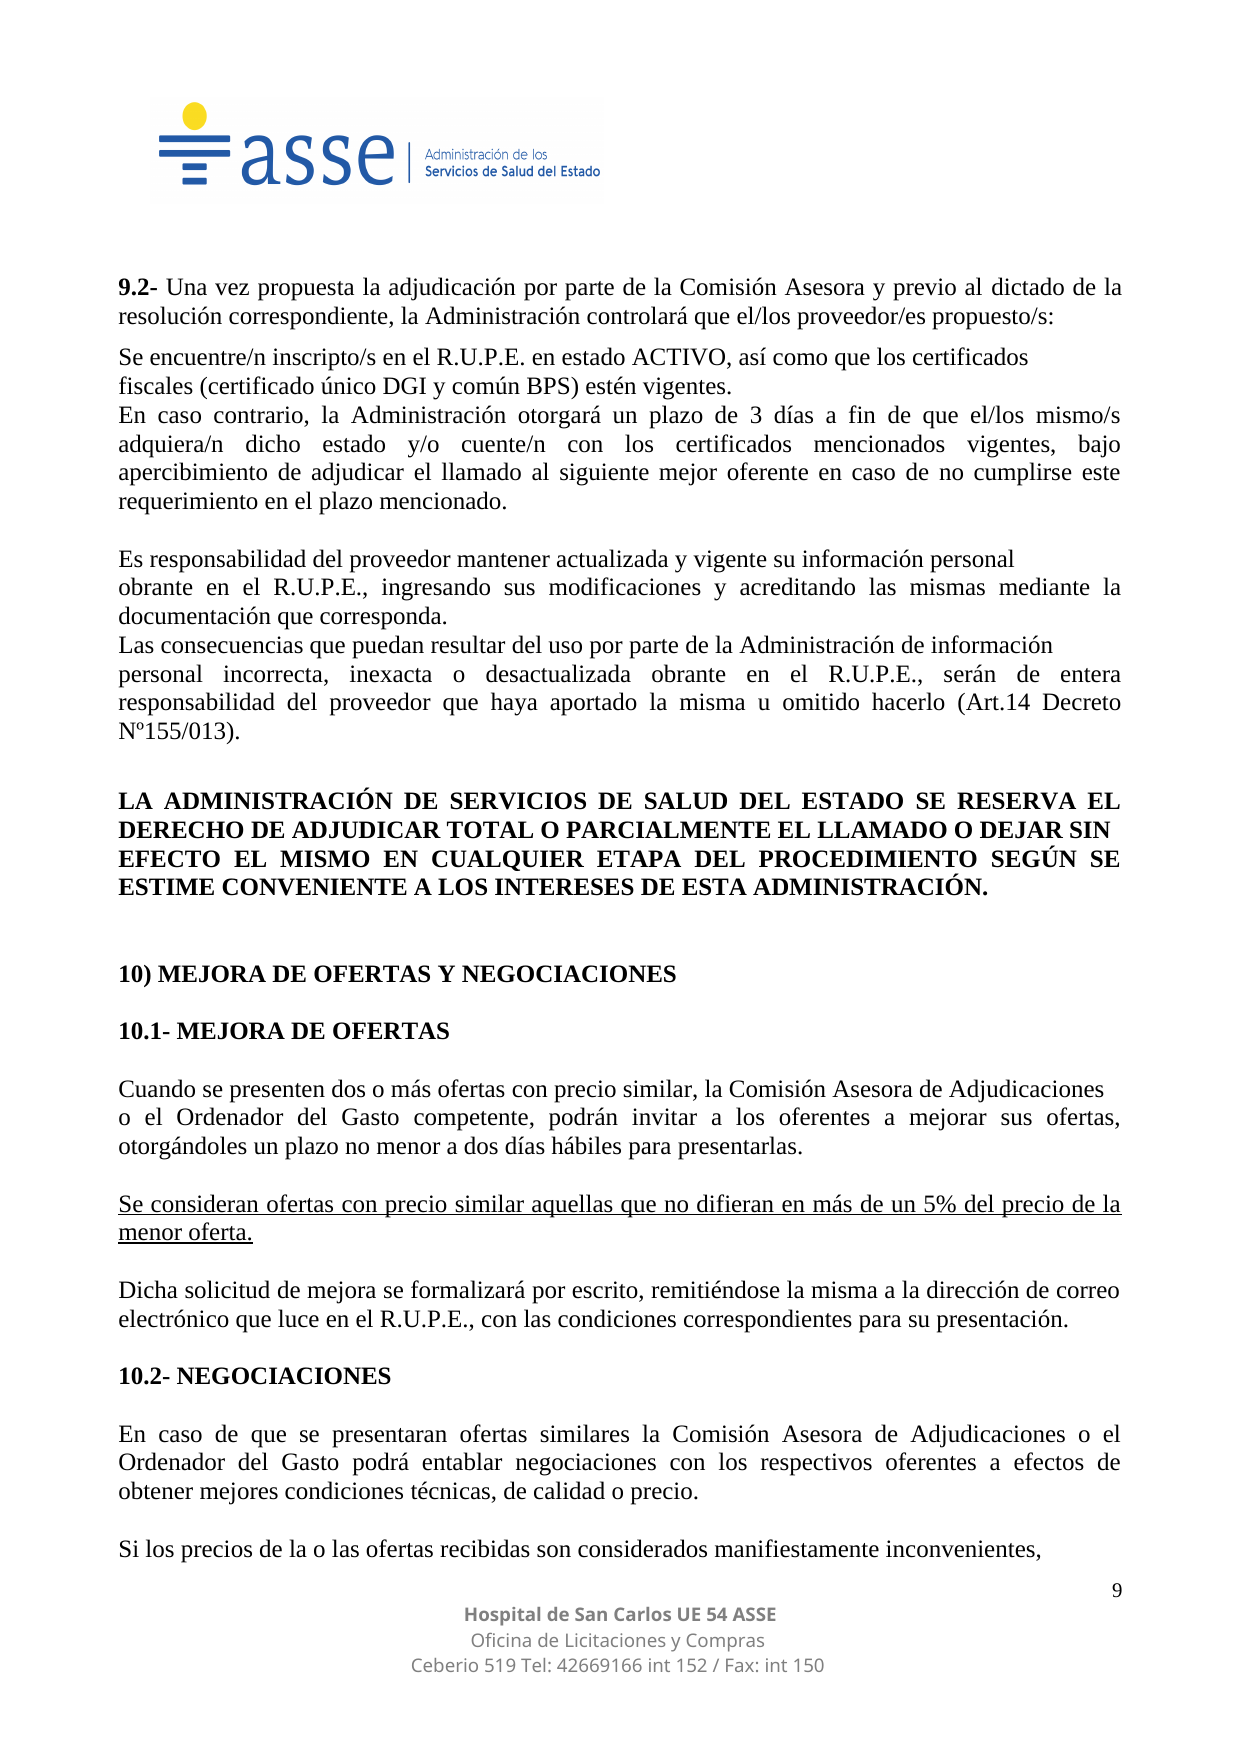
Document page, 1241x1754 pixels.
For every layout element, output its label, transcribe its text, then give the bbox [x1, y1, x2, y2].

text Se consideran ofertas con precio similar aquellas que no difieran en más de un 5% del precio de la [118, 1189, 1122, 1214]
text En caso contrario, la Administración otorgará un plazo de 3 días a fin de que el/los mismo/s adquiera/n dicho estado y/o cuente/n con los certificados mencionados vigentes, bajo apercibimiento de adjudicar el llamado al siguiente mejor oferente en caso de no cumplirse este requerimiento en el plazo mencionado. [118, 400, 1122, 515]
text 10.1- MEJORA DE OFERTAS [118, 1016, 1122, 1045]
text Se encuentre/n inscripto/s en el R.U.P.E. en estado ACTIVO, así como que los certificados [118, 342, 1122, 371]
text personal incorrecta, inexacta o desactualizada obrante en el R.U.P.E., serán de entera responsabilidad del proveedor que haya aportado la misma u omitido hacerlo (Art.14 Decreto Nº155/013). [118, 659, 1122, 745]
text 9.2- Una vez propuesta la adjudicación por parte de la Comisión Asesora y previo al dictado de la resolución correspondiente, la Administración controlará que el/los proveedor/es propuesto/s: [118, 272, 1122, 330]
text En caso de que se presentaran ofertas similares la Comisión Asesora de Adjudicaciones o el Ordenador del Gasto podrá entablar negociaciones con los respectivos oferentes a efectos de obtener mejores condiciones técnicas, de calidad o precio. [118, 1419, 1122, 1505]
text Si los precios de la o las ofertas recibidas son considerados manifiestamente inconvenientes, [118, 1534, 1122, 1562]
text Las consecuencias que puedan resultar del uso por parte de la Administración de información [118, 630, 1122, 659]
text 10.2- NEGOCIACIONES [118, 1361, 1122, 1390]
text obrante en el R.U.P.E., ingresando sus modificaciones y acreditando las mismas mediante la documentación que corresponda. [118, 572, 1122, 630]
text Es responsabilidad del proveedor mantener actualizada y vigente su información personal [118, 544, 1122, 572]
text Dicha solicitud de mejora se formalizará por escrito, remitiéndose la misma a la dirección de correo electrónico que luce en el R.U.P.E., con las condiciones correspondientes para su presentación. [118, 1275, 1122, 1332]
text Cuando se presenten dos o más ofertas con precio similar, la Comisión Asesora de Adjudicaciones [118, 1074, 1122, 1102]
text EFECTO EL MISMO EN CUALQUIER ETAPA DEL PROCEDIMIENTO SEGÚN SE ESTIME CONVENIENTE A LOS INTERESES DE ESTA ADMINISTRACIÓN. [118, 844, 1122, 901]
text 10) MEJORA DE OFERTAS Y NEGOCIACIONES [118, 959, 1122, 987]
text LA ADMINISTRACIÓN DE SERVICIOS DE SALUD DEL ESTADO SE RESERVA EL DERECHO DE ADJUDICAR TOTAL O PARCIALMENTE EL LLAMADO O DEJAR SIN [118, 786, 1122, 844]
text menor oferta. [118, 1215, 1122, 1246]
text o el Ordenador del Gasto competente, podrán invitar a los oferentes a mejorar sus ofertas, otorgándoles un plazo no menor a dos días hábiles para presentarlas. [118, 1102, 1122, 1160]
text fiscales (certificado único DGI y común BPS) estén vigentes. [118, 371, 1122, 400]
